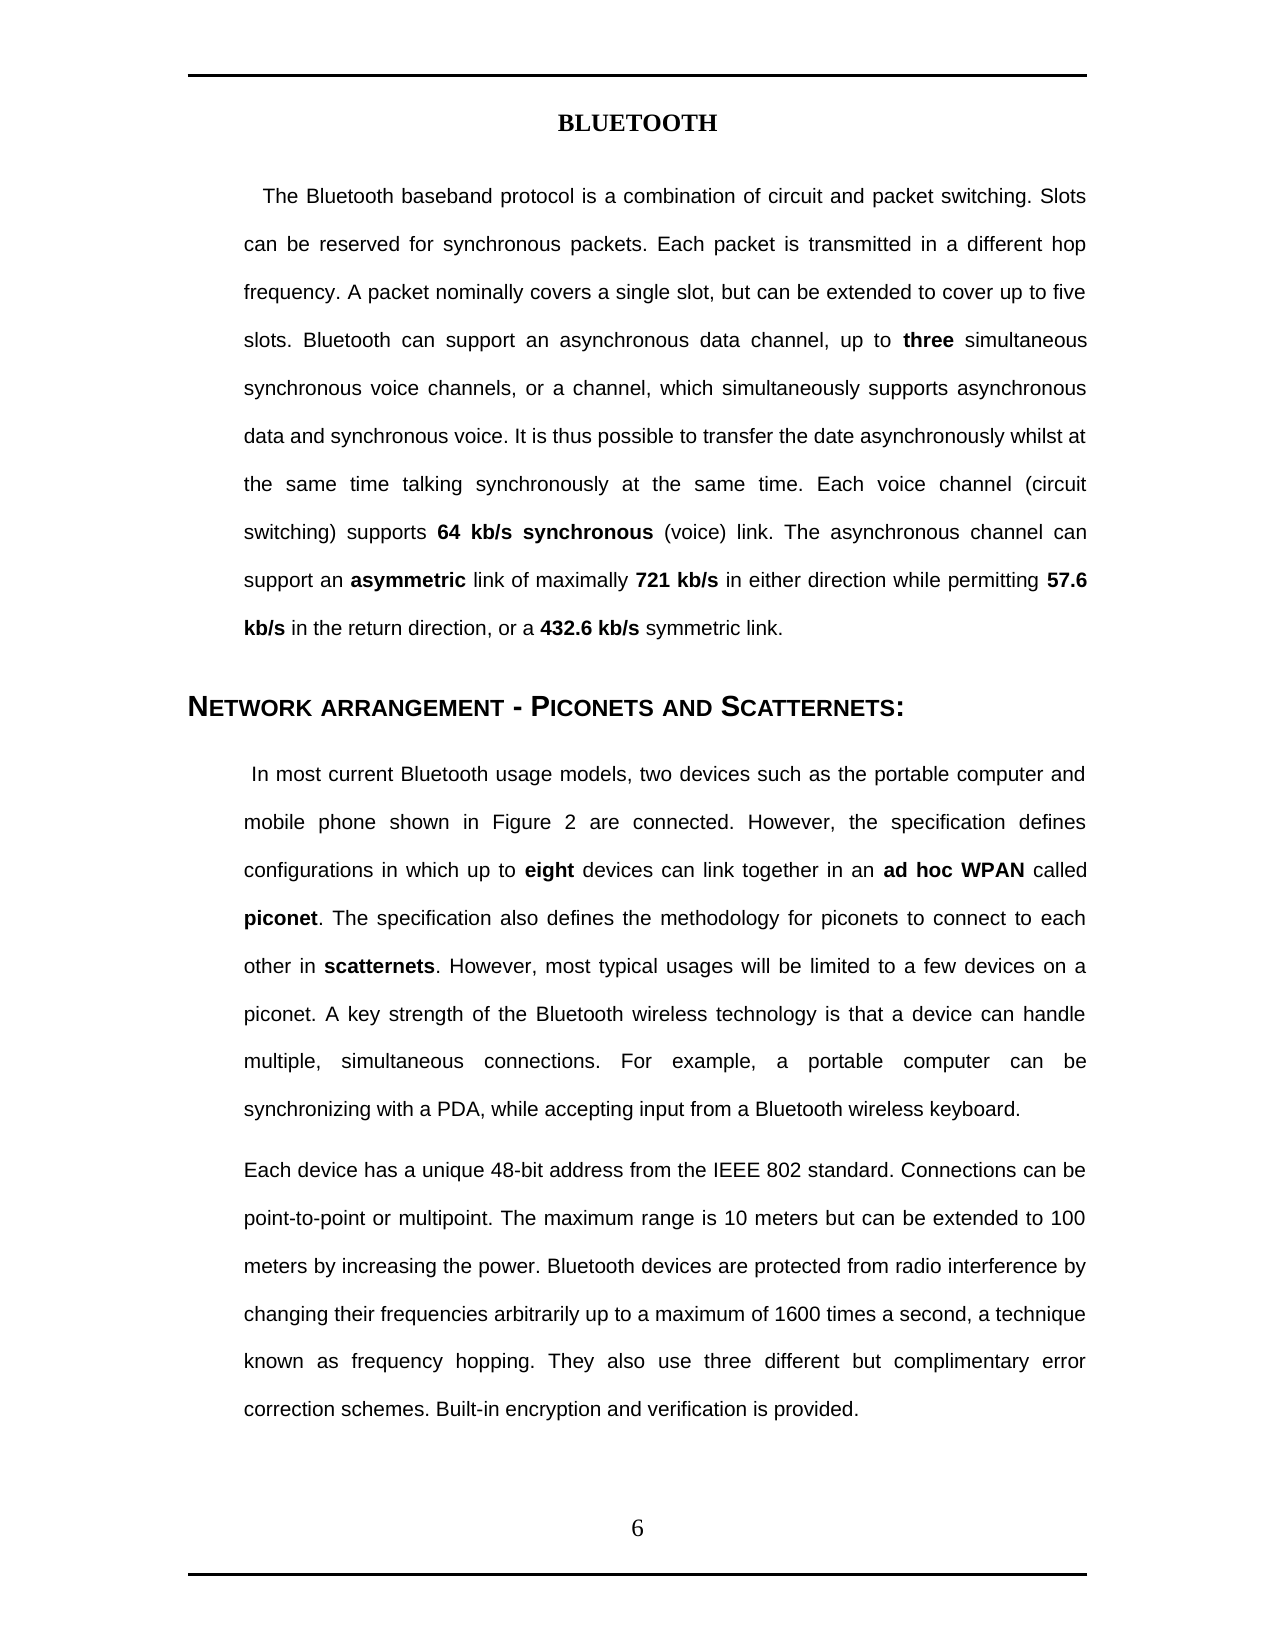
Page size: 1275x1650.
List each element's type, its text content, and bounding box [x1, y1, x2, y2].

text The Bluetooth baseband protocol is a combination of circuit and packet switching. Slots can be reserved for synchronous packets. Each packet is transmitted in a different hop frequency. A packet nominally covers a single slot, but can be extended to cover up to five slots. Bluetooth can support an asynchronous data channel, up to three simultaneous synchronous voice channels, or a channel, which simultaneously supports asynchronous data and synchronous voice. It is thus possible to transfer the date asynchronously whilst at the same time talking synchronously at the same time. Each voice channel (circuit switching) supports 64 kb/s synchronous (voice) link. The asynchronous channel can support an asymmetric link of maximally 721 kb/s in either direction while permitting 57.6 kb/s in the return direction, or a 432.6 kb/s symmetric link. [244, 184, 1087, 639]
text In most current Bluetooth usage models, two devices such as the portable computer and mobile phone shown in Figure 2 are connected. However, the specification defines configurations in which up to eight devices can link together in an ad hoc WPAN called piconet. The specification also defines the methodology for piconets to connect to each other in scatternets. However, most typical usages will be limited to a few devices on a piconet. A key strength of the Bluetooth wireless technology is that a device can handle multiple, simultaneous connections. For example, a portable computer can be synchronizing with a PDA, while accepting input from a Bluetooth wireless keyboard. [244, 762, 1087, 1121]
subtitle Network arrangement - Piconets and Scatternets: [187, 688, 1087, 722]
text Each device has a unique 48-bit address from the IEEE 802 standard. Connections can be point-to-point or multipoint. The maximum range is 10 meters but can be extended to 100 meters by increasing the power. Bluetooth devices are protected from radio interference by changing their frequencies arbitrarily up to a maximum of 1600 times a second, a technique known as frequency hopping. They also use three different but complimentary error correction schemes. Built-in encryption and verification is provided. [244, 1158, 1087, 1421]
